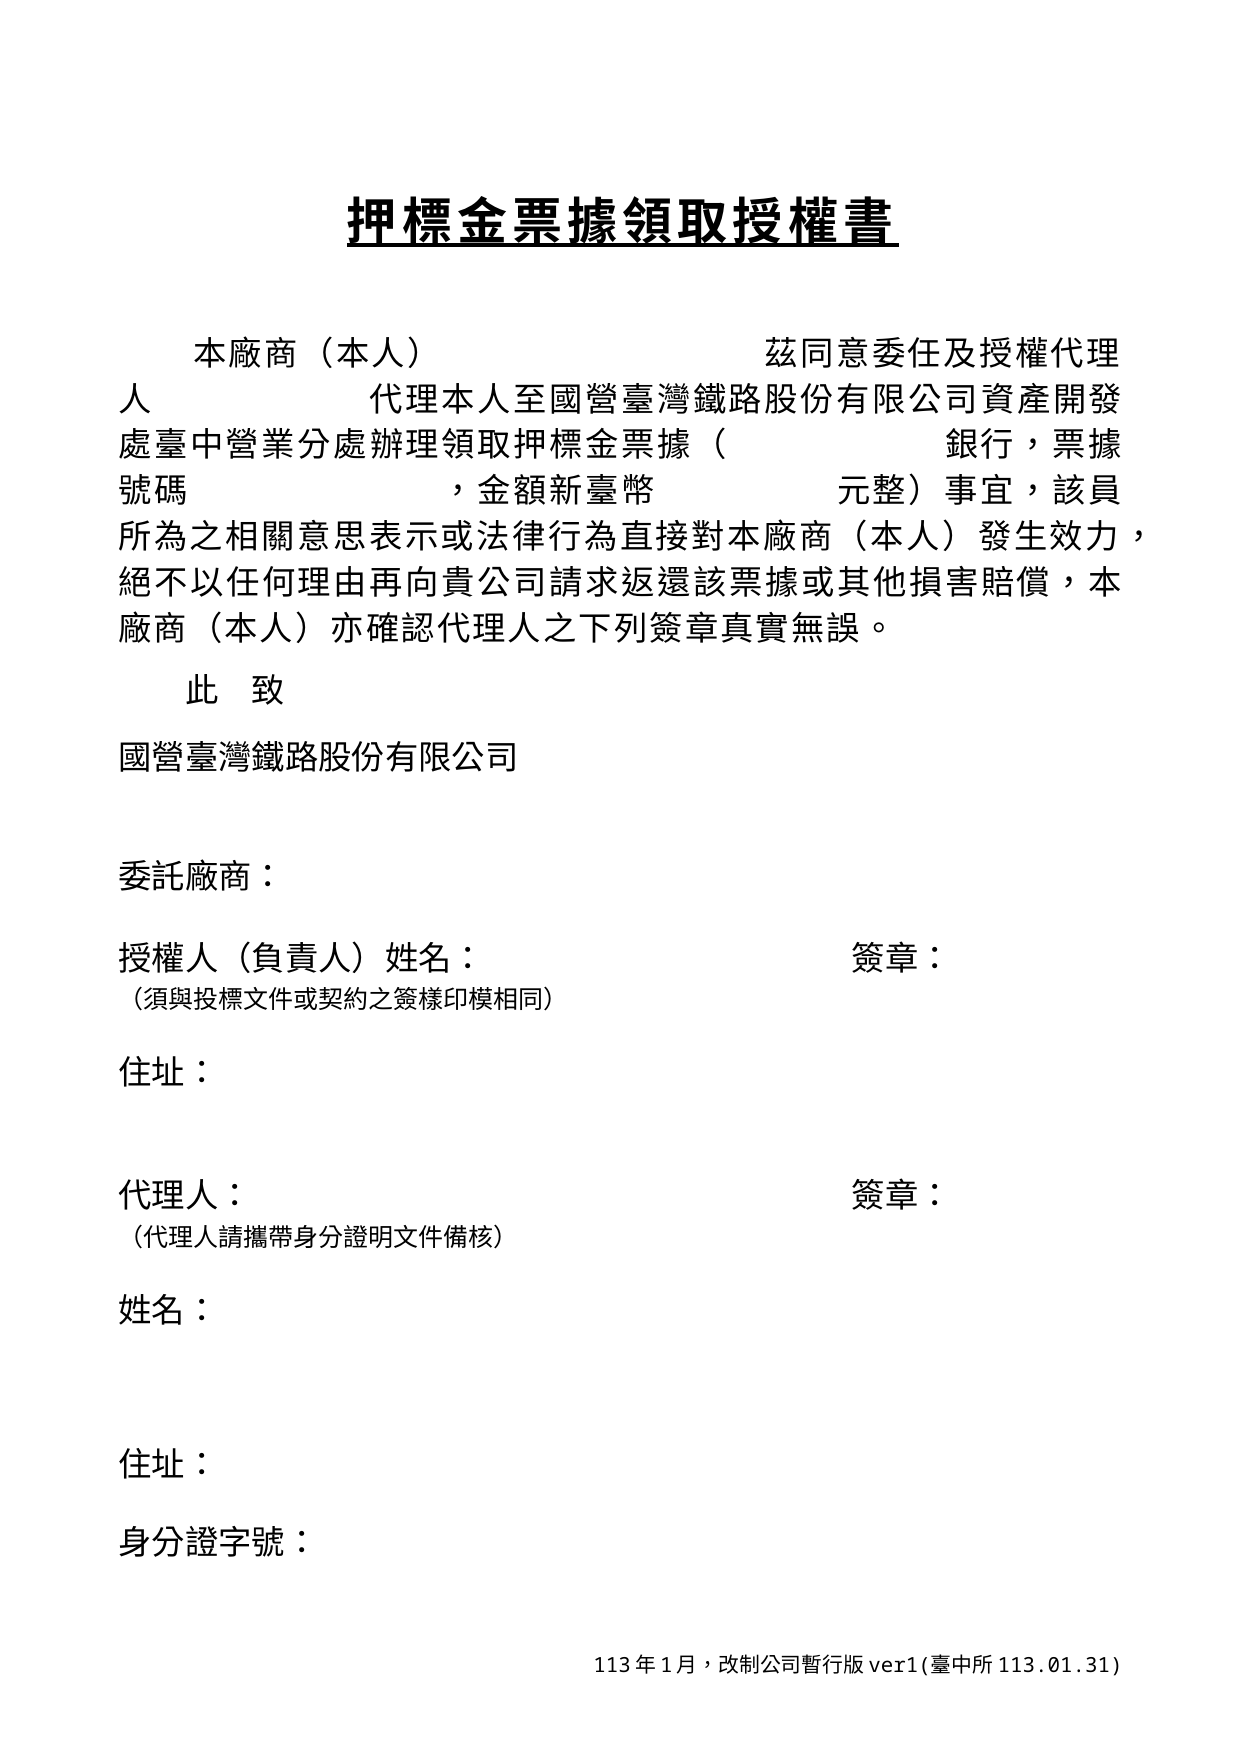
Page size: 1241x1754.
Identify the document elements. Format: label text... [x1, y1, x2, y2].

text （須與投標文件或契約之簽樣印模相同） [118, 980, 1122, 1016]
text 住址： [118, 1437, 1122, 1486]
text 委託廠商： [118, 839, 1122, 901]
text 押標金票據領取授權書 [118, 181, 1122, 253]
text 此 致 [118, 649, 1122, 716]
text 本廠商（本人） 茲同意委任及授權代理人 代理本人至國營臺灣鐵路股份有限公司資產開發處臺中營業分處辦理領取押標金票據（ 銀行，票據號碼 ，金額新臺幣 元整）事宜，該員所為之相關意思表示或法律行為直接對本廠商（本人）發生效力，絕不以任何理由再向貴公司請求返還該票據或其他損害賠償，本廠商（本人）亦確認代理人之下列簽章真實無誤。 [118, 328, 1122, 649]
text 住址： [118, 1046, 1122, 1094]
text 代理人： 簽章： [118, 1169, 1122, 1217]
text （代理人請攜帶身分證明文件備核） [118, 1217, 1122, 1254]
text 身分證字號： [118, 1516, 1122, 1564]
text 授權人（負責人）姓名： 簽章： [118, 931, 1122, 980]
text 國營臺灣鐵路股份有限公司 [118, 716, 1122, 783]
text 姓名： [118, 1284, 1122, 1332]
